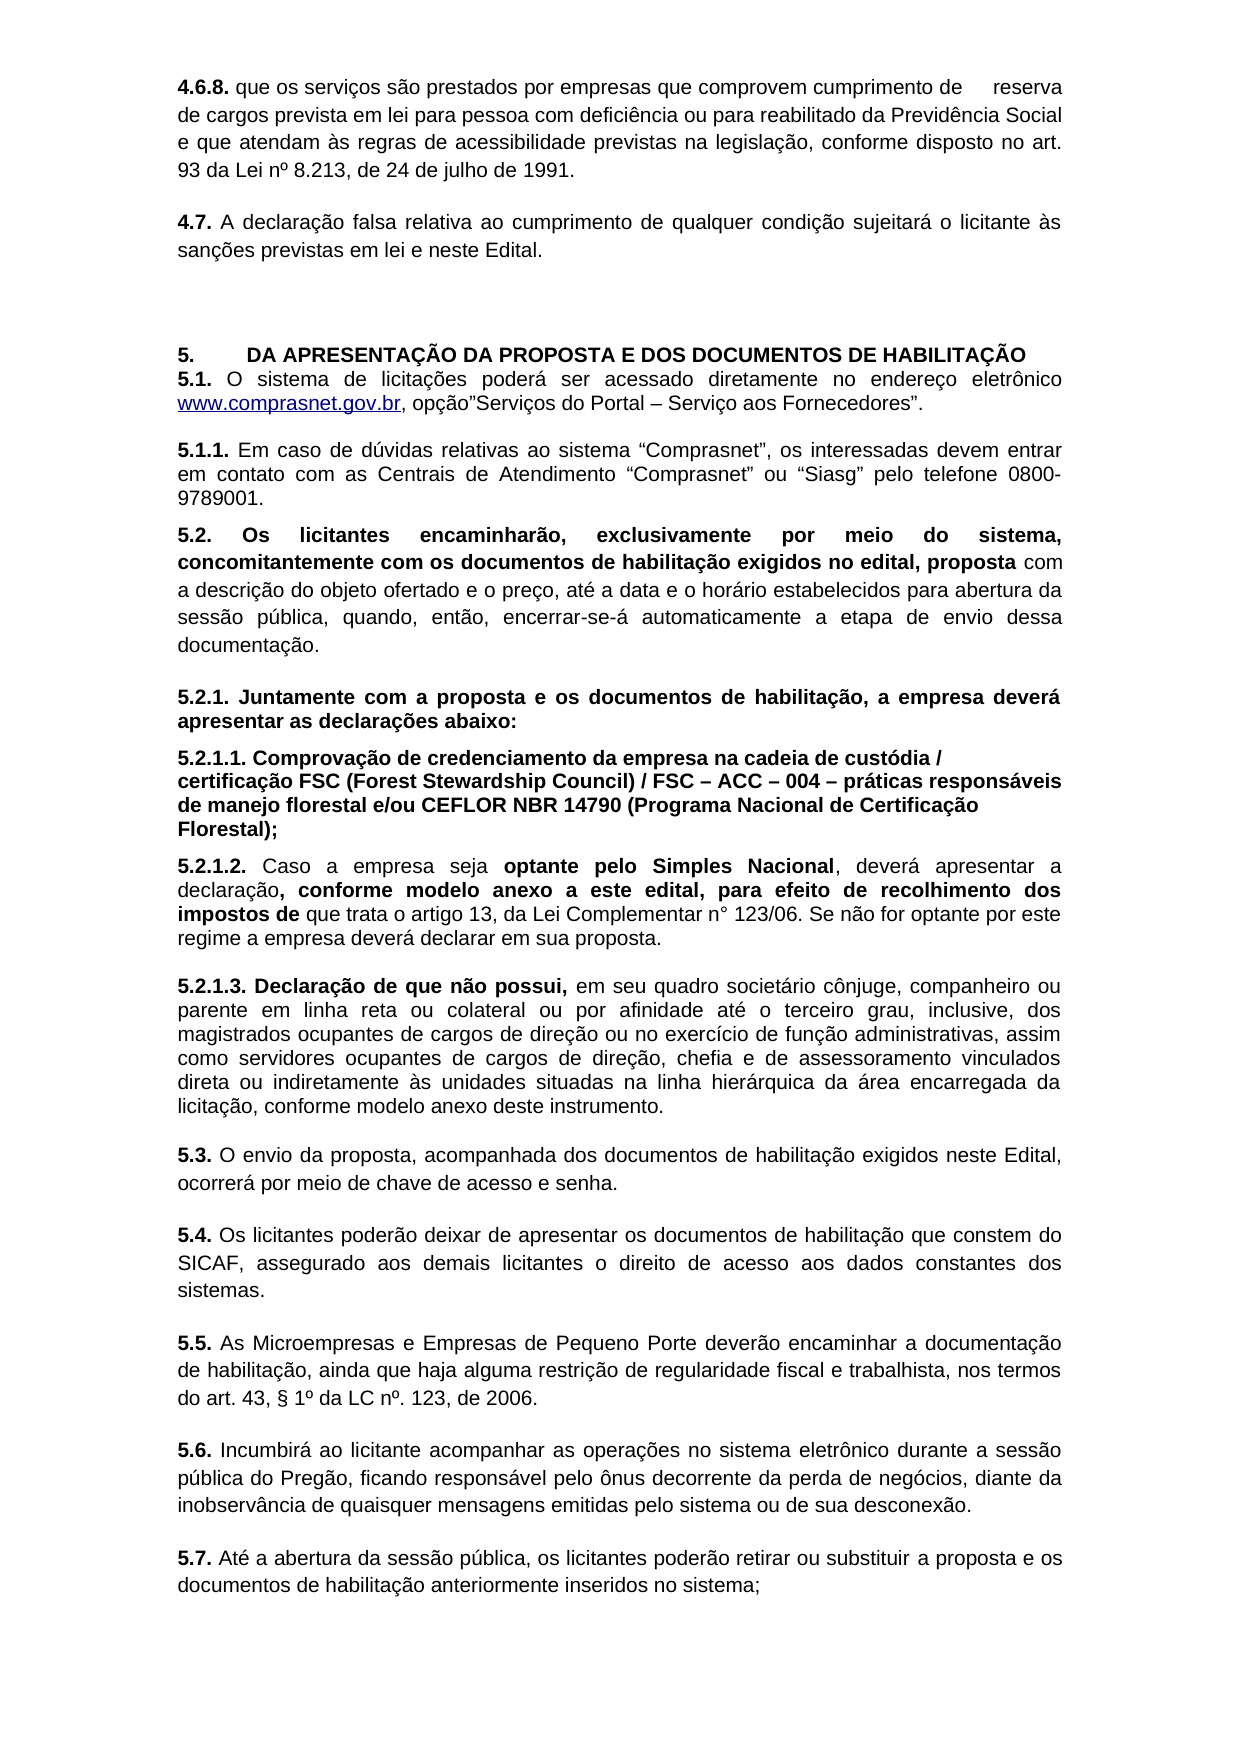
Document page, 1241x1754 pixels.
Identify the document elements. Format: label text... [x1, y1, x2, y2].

text 5.1. O sistema de licitações poderá ser acessado diretamente no endereço eletrônico www.comprasnet.gov.br, opção”Serviços do Portal – Serviço aos Fornecedores”. [177, 366, 1063, 414]
text 5.3. O envio da proposta, acompanhada dos documentos de habilitação exigidos neste Edital, ocorrerá por meio de chave de acesso e senha. [177, 1143, 1063, 1194]
text 5.2.1. Juntamente com a proposta e os documentos de habilitação, a empresa deverá apresentar as declarações abaixo: [177, 685, 1062, 733]
text 5.2. Os licitantes encaminharão, exclusivamente por meio do sistema, concomitantemente com os documentos de habilitação exigidos no edital, proposta com a descrição do objeto ofertado e o preço, até a data e o horário estabelecidos para abertura da sessão pública, quando, então, encerrar-se-á automaticamente a etapa de envio dessa documentação. [177, 523, 1063, 657]
text 5. DA APRESENTAÇÃO DA PROPOSTA E DOS DOCUMENTOS DE HABILITAÇÃO [177, 342, 1063, 366]
text 5.2.1.3. Declaração de que não possui, em seu quadro societário cônjuge, companheiro ou parente em linha reta ou colateral ou por afinidade até o terceiro grau, inclusive, dos magistrados ocupantes de cargos de direção ou no exercício de função administrativas, assim como servidores ocupantes de cargos de direção, chefia e de assessoramento vinculados direta ou indiretamente às unidades situadas na linha hierárquica da área encarregada da licitação, conforme modelo anexo deste instrumento. [177, 974, 1062, 1118]
text 4.7. A declaração falsa relativa ao cumprimento de qualquer condição sujeitará o licitante às sanções previstas em lei e neste Edital. [177, 210, 1063, 261]
text 4.6.8. que os serviços são prestados por empresas que comprovem cumprimento de reserva de cargos prevista em lei para pessoa com deficiência ou para reabilitado da Previdência Social e que atendam às regras de acessibilidade previstas na legislação, conforme disposto no art. 93 da Lei nº 8.213, de 24 de julho de 1991. [177, 75, 1063, 181]
text 5.7. Até a abertura da sessão pública, os licitantes poderão retirar ou substituir a proposta e os documentos de habilitação anteriormente inseridos no sistema; [177, 1545, 1063, 1597]
text 5.2.1.2. Caso a empresa seja optante pelo Simples Nacional, deverá apresentar a declaração, conforme modelo anexo a este edital, para efeito de recolhimento dos impostos de que trata o artigo 13, da Lei Complementar n° 123/06. Se não for optante por este regime a empresa deverá declarar em sua proposta. [177, 853, 1062, 949]
text 5.6. Incumbirá ao licitante acompanhar as operações no sistema eletrônico durante a sessão pública do Pregão, ficando responsável pelo ônus decorrente da perda de negócios, diante da inobservância de quaisquer mensagens emitidas pelo sistema ou de sua desconexão. [177, 1438, 1063, 1517]
text 5.5. As Microempresas e Empresas de Pequeno Porte deverão encaminhar a documentação de habilitação, ainda que haja alguma restrição de regularidade fiscal e trabalhista, nos termos do art. 43, § 1º da LC nº. 123, de 2006. [177, 1330, 1063, 1409]
text 5.1.1. Em caso de dúvidas relativas ao sistema “Comprasnet”, os interessadas devem entrar em contato com as Centrais de Atendimento “Comprasnet” ou “Siasg” pelo telefone 0800-9789001. [177, 438, 1063, 510]
text 5.2.1.1. Comprovação de credenciamento da empresa na cadeia de custódia / certificação FSC (Forest Stewardship Council) / FSC – ACC – 004 – práticas responsáveis de manejo florestal e/ou CEFLOR NBR 14790 (Programa Nacional de Certificação Florestal); [177, 745, 1063, 841]
text 5.4. Os licitantes poderão deixar de apresentar os documentos de habilitação que constem do SICAF, assegurado aos demais licitantes o direito de acesso aos dados constantes dos sistemas. [177, 1223, 1063, 1302]
